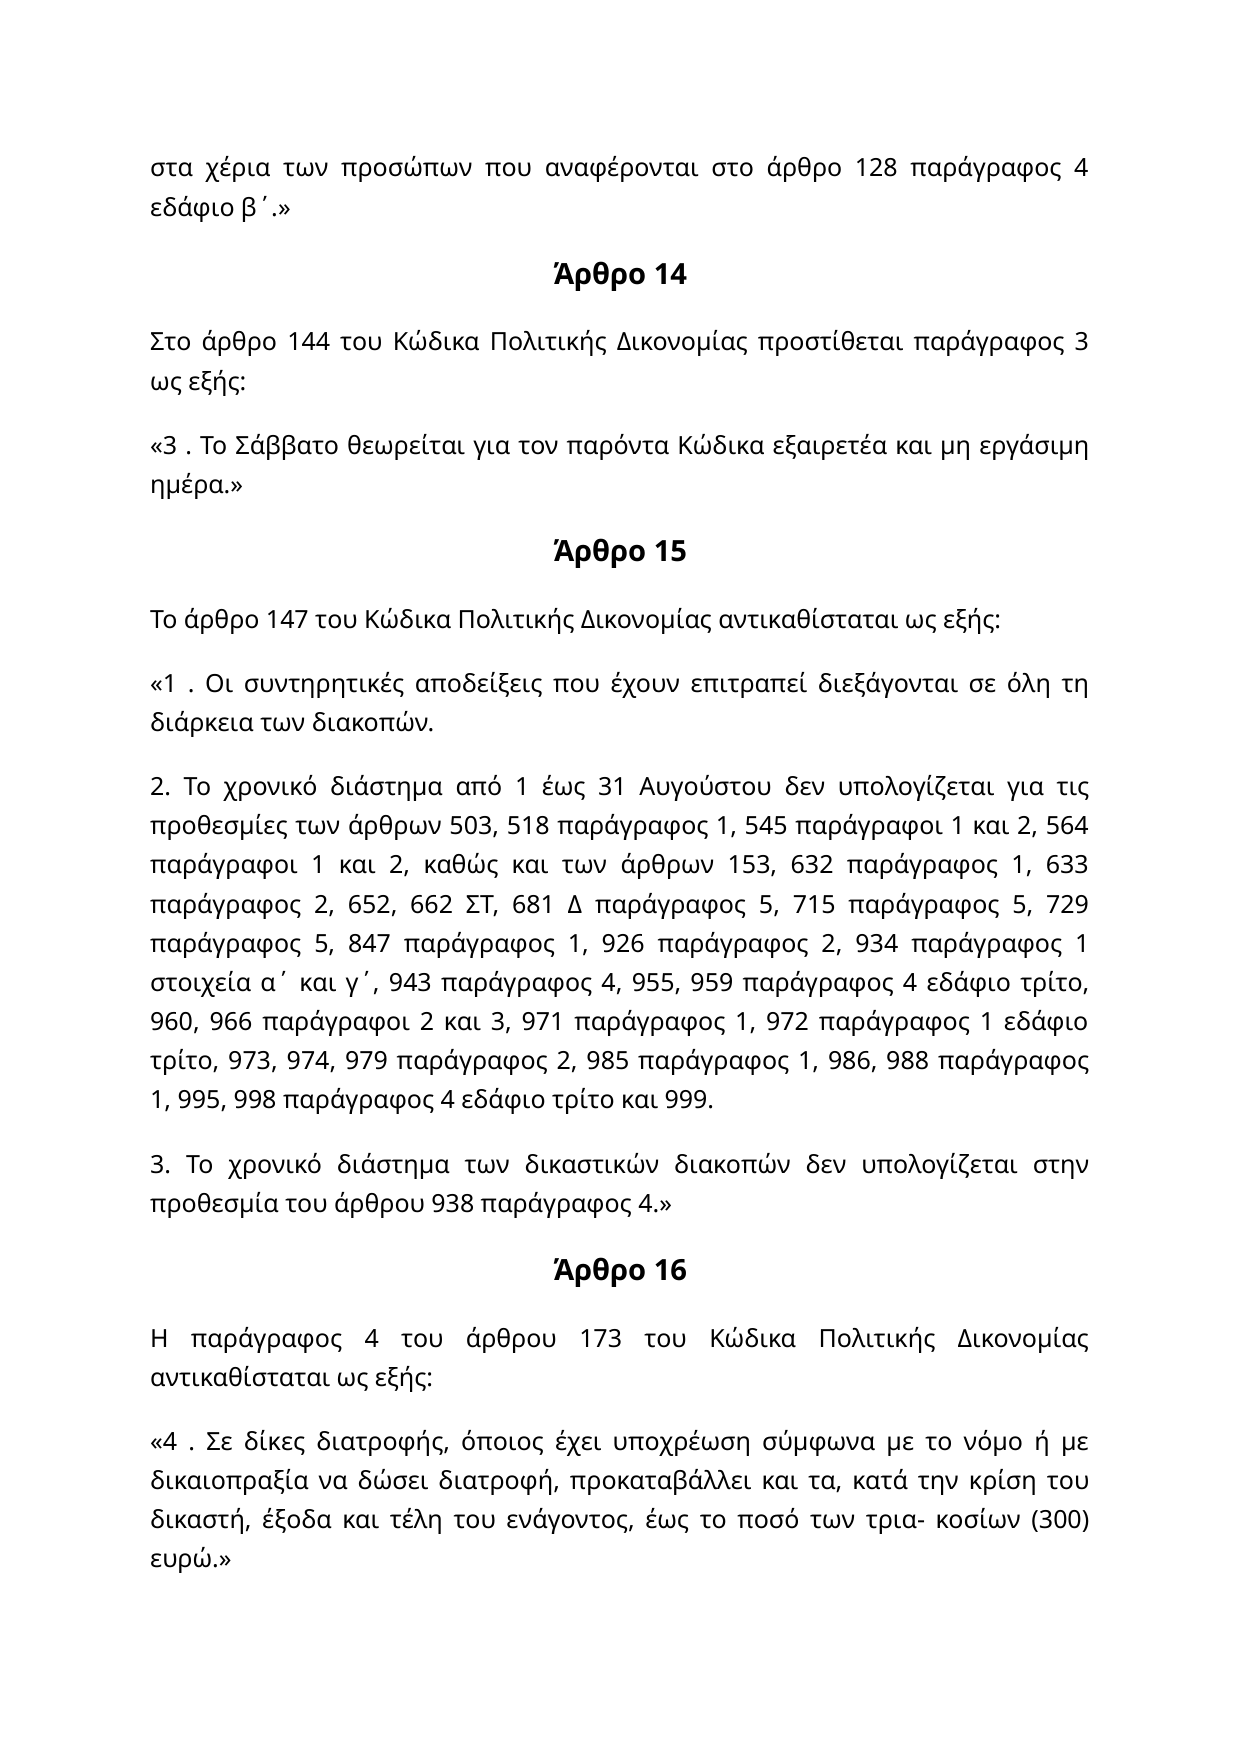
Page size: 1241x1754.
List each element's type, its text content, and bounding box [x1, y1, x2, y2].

text «1 . Οι συντηρητικές αποδείξεις που έχουν επιτραπεί διεξάγονται σε όλη τη διάρκεια των διακοπών. [150, 665, 1090, 739]
text «3 . Το Σάββατο θεωρείται για τον παρόντα Κώδικα εξαιρετέα και μη εργάσιμη ημέρα.» [150, 427, 1090, 501]
text στα χέρια των προσώπων που αναφέρονται στο άρθρο 128 παράγραφος 4 εδάφιο β΄.» [150, 150, 1090, 223]
subtitle Άρθρο 16 [150, 1249, 1090, 1289]
subtitle Άρθρο 14 [150, 253, 1090, 293]
text «4 . Σε δίκες διατροφής, όποιος έχει υποχρέωση σύμφωνα με το νόμο ή με δικαιοπραξία να δώσει διατροφή, προκαταβάλλει και τα, κατά την κρίση του δικαστή, έξοδα και τέλη του ενάγοντος, έως το ποσό των τρια- κοσίων (300) ευρώ.» [150, 1423, 1090, 1575]
text Το άρθρο 147 του Κώδικα Πολιτικής Δικονομίας αντικαθίσταται ως εξής: [150, 601, 1090, 635]
text Στο άρθρο 144 του Κώδικα Πολιτικής Δικονομίας προστίθεται παράγραφος 3 ως εξής: [150, 324, 1090, 397]
text 2. Το χρονικό διάστημα από 1 έως 31 Αυγούστου δεν υπολογίζεται για τις προθεσμίες των άρθρων 503, 518 παράγραφος 1, 545 παράγραφοι 1 και 2, 564 παράγραφοι 1 και 2, καθώς και των άρθρων 153, 632 παράγραφος 1, 633 παράγραφος 2, 652, 662 ΣΤ, 681 Δ παράγραφος 5, 715 παράγραφος 5, 729 παράγραφος 5, 847 παράγραφος 1, 926 παράγραφος 2, 934 παράγραφος 1 στοιχεία α΄ και γ΄, 943 παράγραφος 4, 955, 959 παράγραφος 4 εδάφιο τρίτο, 960, 966 παράγραφοι 2 και 3, 971 παράγραφος 1, 972 παράγραφος 1 εδάφιο τρίτο, 973, 974, 979 παράγραφος 2, 985 παράγραφος 1, 986, 988 παράγραφος 1, 995, 998 παράγραφος 4 εδάφιο τρίτο και 999. [150, 769, 1090, 1116]
text Η παράγραφος 4 του άρθρου 173 του Κώδικα Πολιτικής Δικονομίας αντικαθίσταται ως εξής: [150, 1320, 1090, 1393]
subtitle Άρθρο 15 [150, 531, 1090, 570]
text 3. Το χρονικό διάστημα των δικαστικών διακοπών δεν υπολογίζεται στην προθεσμία του άρθρου 938 παράγραφος 4.» [150, 1146, 1090, 1219]
